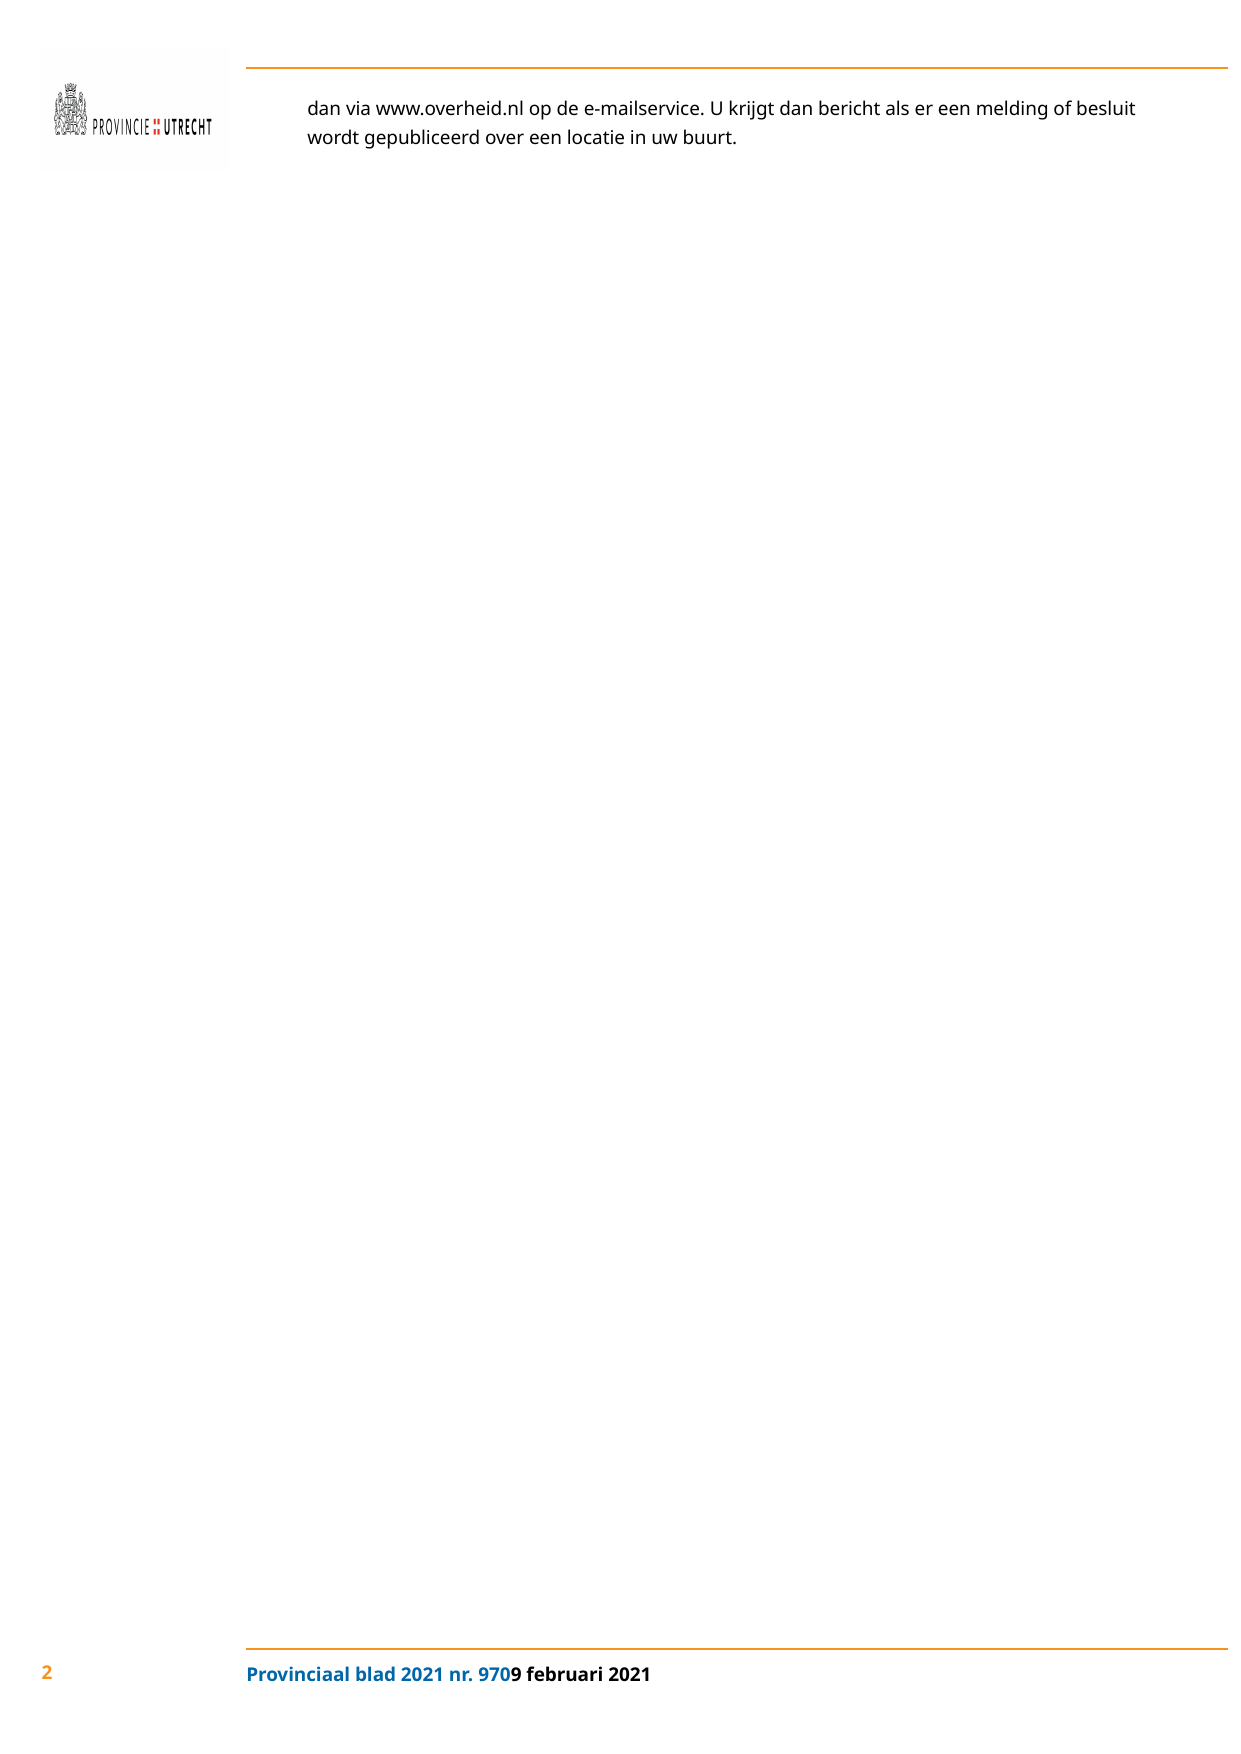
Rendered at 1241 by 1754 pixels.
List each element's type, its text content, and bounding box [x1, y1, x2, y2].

picture [41, 47, 231, 172]
list dan via www.overheid.nl op de e-mailservice. U krijgt dan bericht als er een melding of besluit wordt gepubliceerd over een locatie in uw buurt. [248, 95, 1152, 150]
